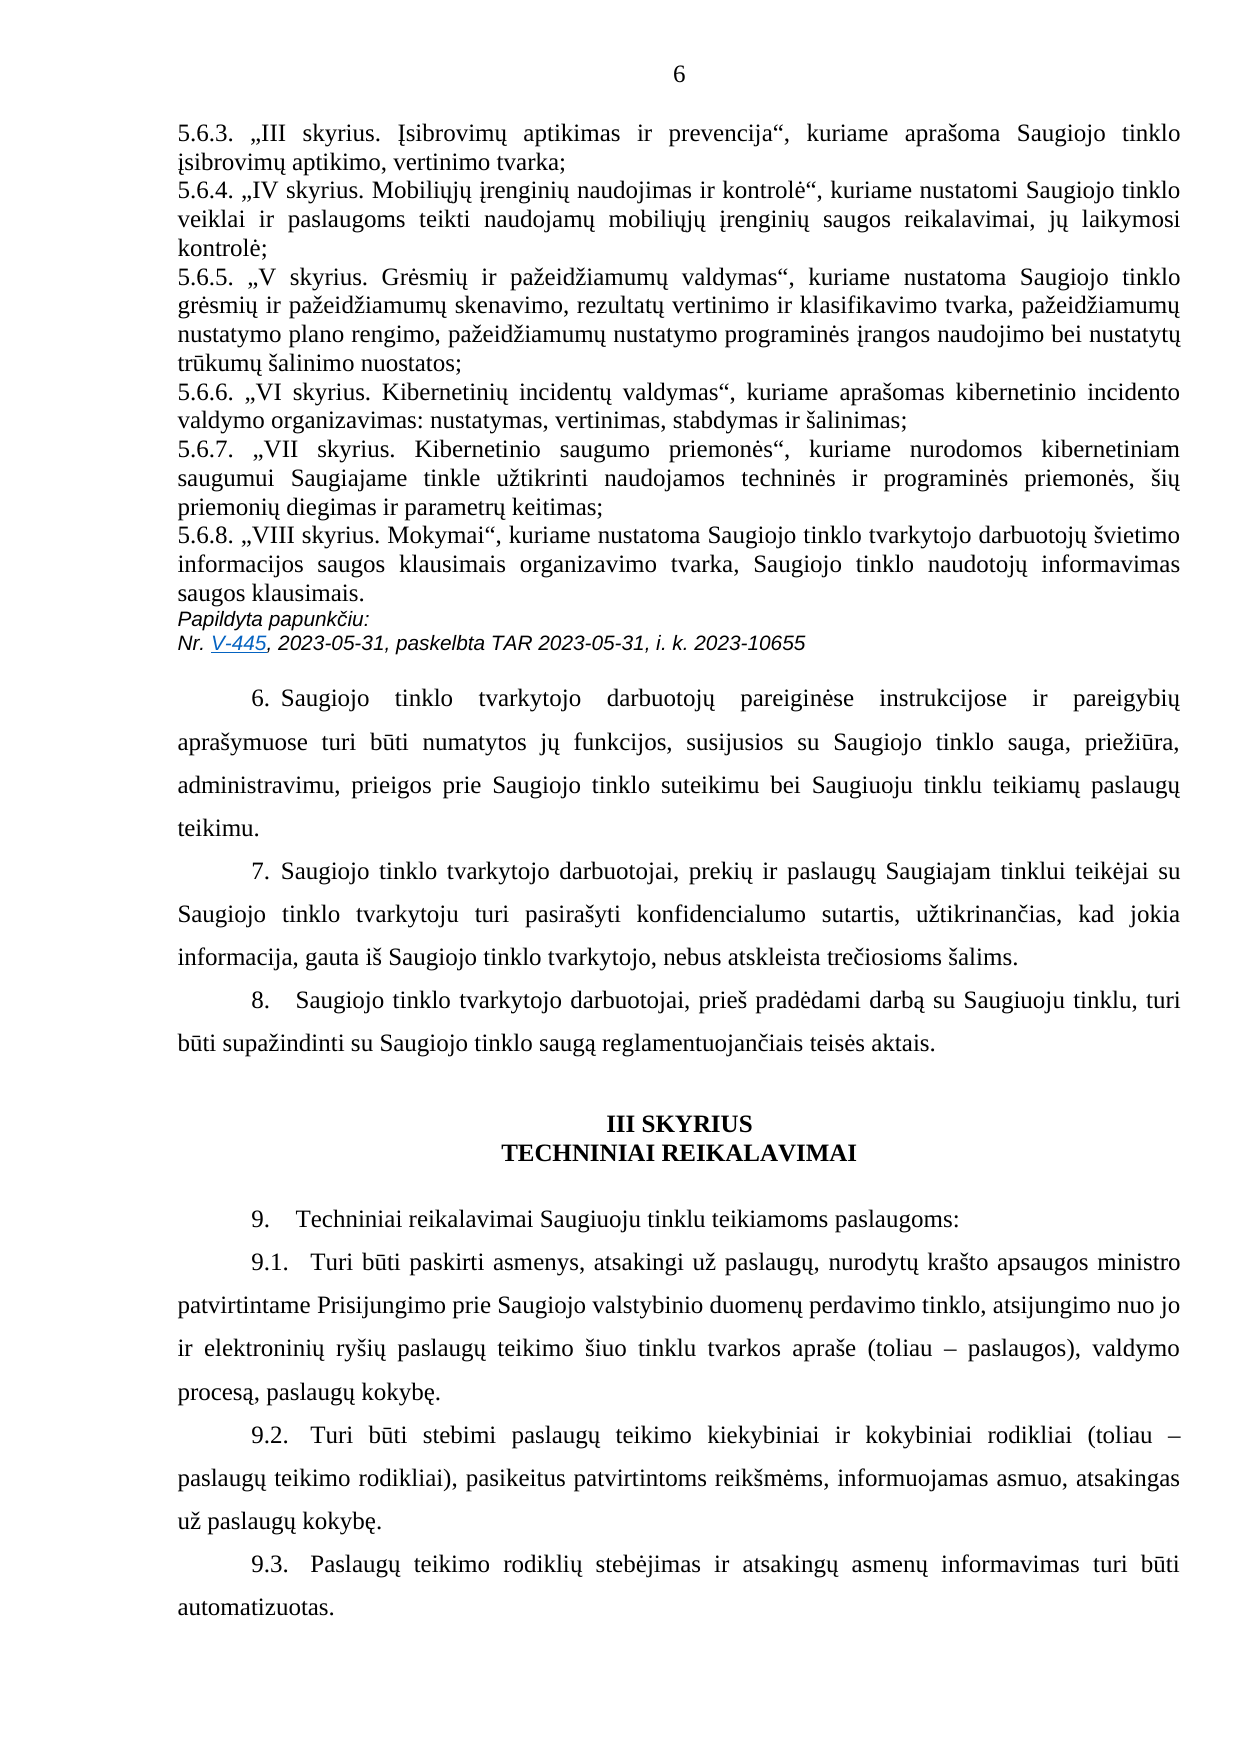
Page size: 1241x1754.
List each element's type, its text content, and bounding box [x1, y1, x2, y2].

text 7. Saugiojo tinklo tvarkytojo darbuotojai, prekių ir paslaugų Saugiajam tinklui teikėjai su Saugiojo tinklo tvarkytoju turi pasirašyti konfidencialumo sutartis, užtikrinančias, kad jokia informacija, gauta iš Saugiojo tinklo tvarkytojo, nebus atskleista trečiosioms šalims. [177, 856, 1181, 971]
text 8. Saugiojo tinklo tvarkytojo darbuotojai, prieš pradėdami darbą su Saugiuoju tinklu, turi būti supažindinti su Saugiojo tinklo saugą reglamentuojančiais teisės aktais. [177, 985, 1181, 1057]
text 5.6.8. „VIII skyrius. Mokymai“, kuriame nustatoma Saugiojo tinklo tvarkytojo darbuotojų švietimo informacijos saugos klausimais organizavimo tvarka, Saugiojo tinklo naudotojų informavimas saugos klausimais. [177, 521, 1181, 607]
text 6. Saugiojo tinklo tvarkytojo darbuotojų pareiginėse instrukcijose ir pareigybių aprašymuose turi būti numatytos jų funkcijos, susijusios su Saugiojo tinklo sauga, priežiūra, administravimu, prieigos prie Saugiojo tinklo suteikimu bei Saugiuoju tinklu teikiamų paslaugų teikimu. [177, 683, 1181, 842]
text 5.6.6. „VI skyrius. Kibernetinių incidentų valdymas“, kuriame aprašomas kibernetinio incidento valdymo organizavimas: nustatymas, vertinimas, stabdymas ir šalinimas; [177, 377, 1181, 434]
text 9.3. Paslaugų teikimo rodiklių stebėjimas ir atsakingų asmenų informavimas turi būti automatizuotas. [177, 1549, 1181, 1621]
text TECHNINIAI REIKALAVIMAI [177, 1138, 1181, 1167]
text Papildyta papunkčiu: [177, 607, 1181, 631]
text III SKYRIUS [177, 1109, 1181, 1138]
text 9.1. Turi būti paskirti asmenys, atsakingi už paslaugų, nurodytų krašto apsaugos ministro patvirtintame Prisijungimo prie Saugiojo valstybinio duomenų perdavimo tinklo, atsijungimo nuo jo ir elektroninių ryšių paslaugų teikimo šiuo tinklu tvarkos apraše (toliau – paslaugos), valdymo procesą, paslaugų kokybę. [177, 1247, 1181, 1405]
text 5.6.3. „III skyrius. Įsibrovimų aptikimas ir prevencija“, kuriame aprašoma Saugiojo tinklo įsibrovimų aptikimo, vertinimo tvarka; [177, 118, 1181, 176]
text 5.6.4. „IV skyrius. Mobiliųjų įrenginių naudojimas ir kontrolė“, kuriame nustatomi Saugiojo tinklo veiklai ir paslaugoms teikti naudojamų mobiliųjų įrenginių saugos reikalavimai, jų laikymosi kontrolė; [177, 176, 1181, 262]
text 9. Techniniai reikalavimai Saugiuoju tinklu teikiamoms paslaugoms: [177, 1204, 1181, 1233]
text 5.6.7. „VII skyrius. Kibernetinio saugumo priemonės“, kuriame nurodomos kibernetiniam saugumui Saugiajame tinkle užtikrinti naudojamos techninės ir programinės priemonės, šių priemonių diegimas ir parametrų keitimas; [177, 434, 1181, 521]
text 9.2. Turi būti stebimi paslaugų teikimo kiekybiniai ir kokybiniai rodikliai (toliau – paslaugų teikimo rodikliai), pasikeitus patvirtintoms reikšmėms, informuojamas asmuo, atsakingas už paslaugų kokybę. [177, 1420, 1181, 1535]
text Nr. V-445, 2023-05-31, paskelbta TAR 2023-05-31, i. k. 2023-10655 [177, 631, 1181, 655]
text 5.6.5. „V skyrius. Grėsmių ir pažeidžiamumų valdymas“, kuriame nustatoma Saugiojo tinklo grėsmių ir pažeidžiamumų skenavimo, rezultatų vertinimo ir klasifikavimo tvarka, pažeidžiamumų nustatymo plano rengimo, pažeidžiamumų nustatymo programinės įrangos naudojimo bei nustatytų trūkumų šalinimo nuostatos; [177, 262, 1181, 377]
